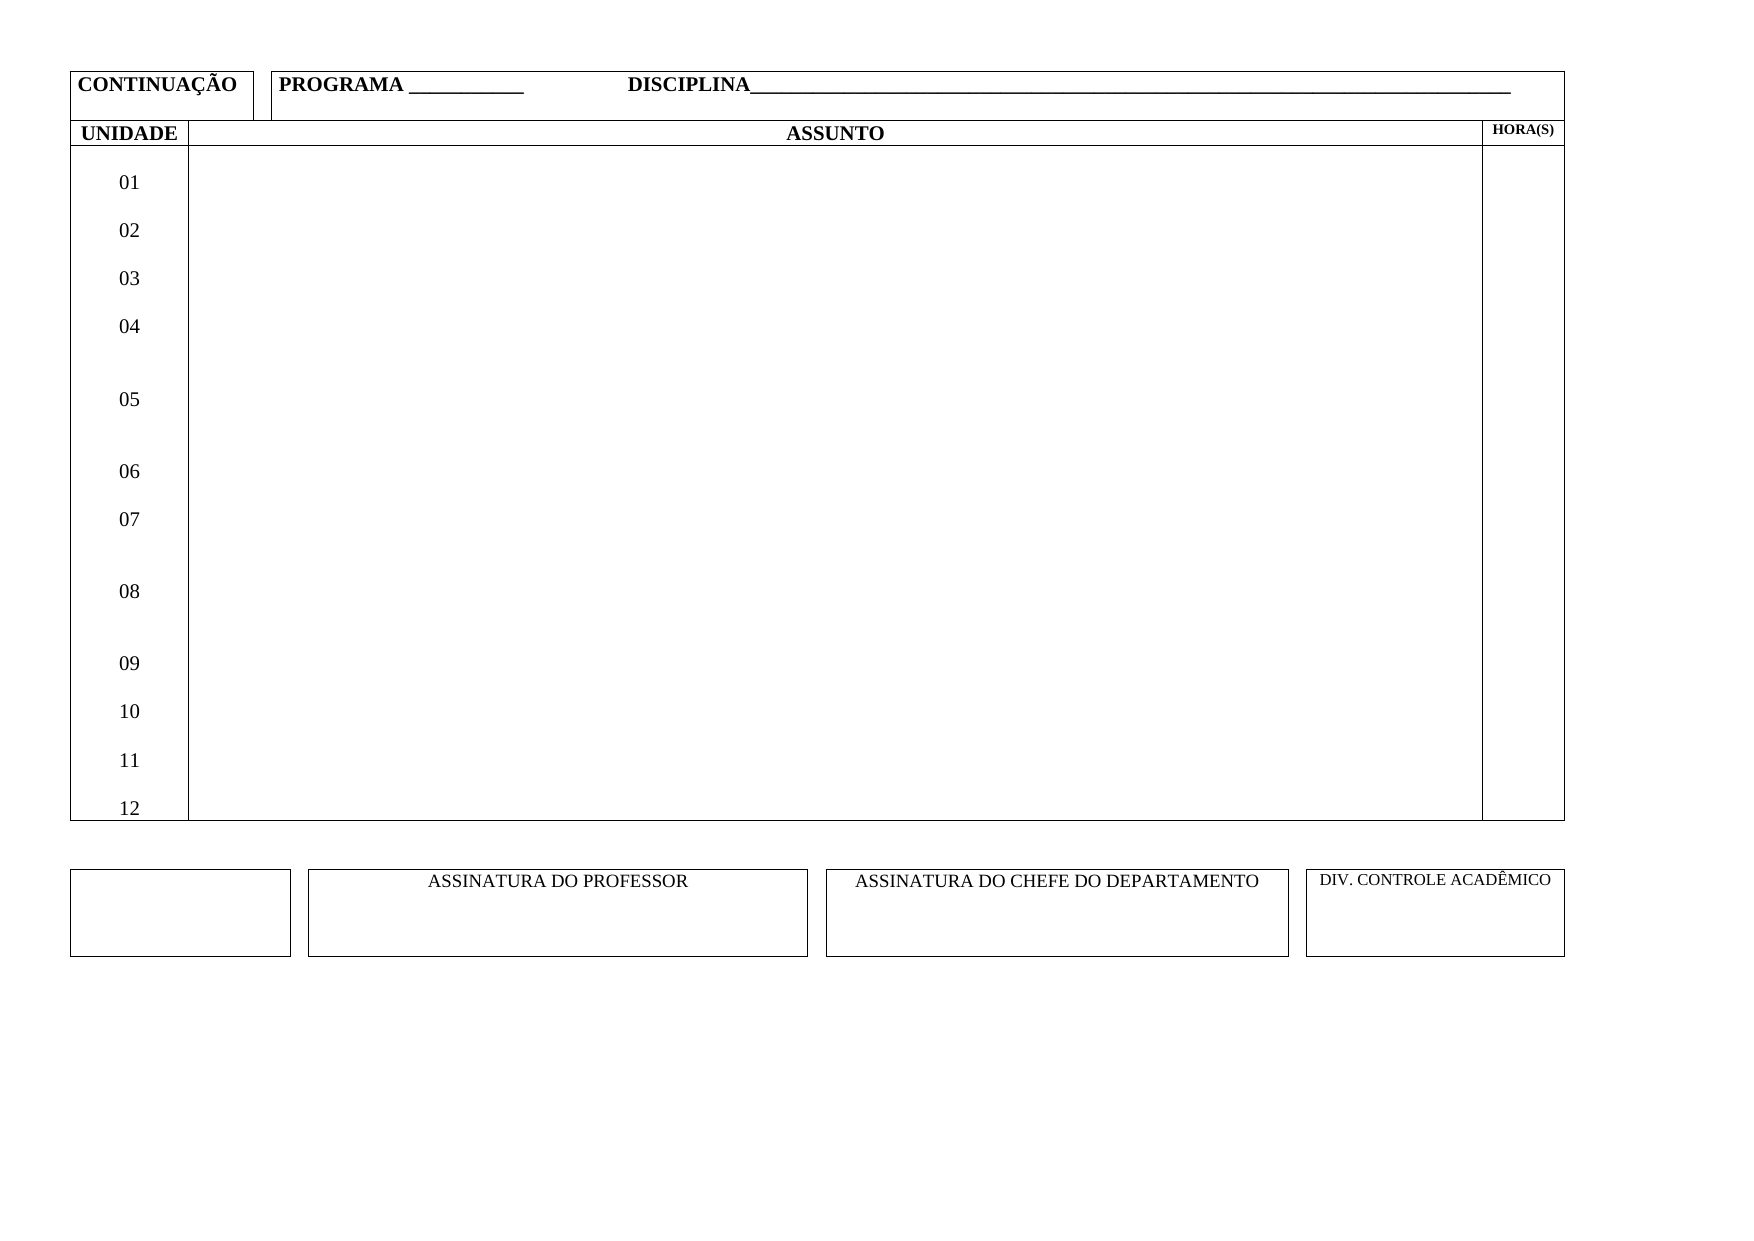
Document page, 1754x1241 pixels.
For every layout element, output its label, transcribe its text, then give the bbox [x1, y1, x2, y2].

table_header [254, 71, 271, 120]
table_cell 01 02 03 04 05 06 07 08 09 10 11 12 [71, 146, 188, 820]
table_header DIV. CONTROLE ACADÊMICO [1307, 870, 1564, 956]
table_cell [189, 146, 1482, 820]
table_cell [1483, 146, 1564, 820]
table_header PROGRAMA ___________ DISCIPLINA_________________________________________________________________________ [272, 72, 1564, 120]
table_header [1289, 869, 1306, 956]
table_header [71, 870, 290, 956]
table_header ASSINATURA DO CHEFE DO DEPARTAMENTO [827, 870, 1288, 956]
table_cell ASSUNTO [189, 121, 1482, 145]
table_header CONTINUAÇÃO [71, 72, 253, 120]
table_header ASSINATURA DO PROFESSOR [309, 870, 807, 956]
table_header [291, 869, 308, 956]
table_cell HORA(S) [1483, 121, 1564, 145]
table_cell UNIDADE [71, 121, 188, 145]
table_header [808, 869, 826, 956]
